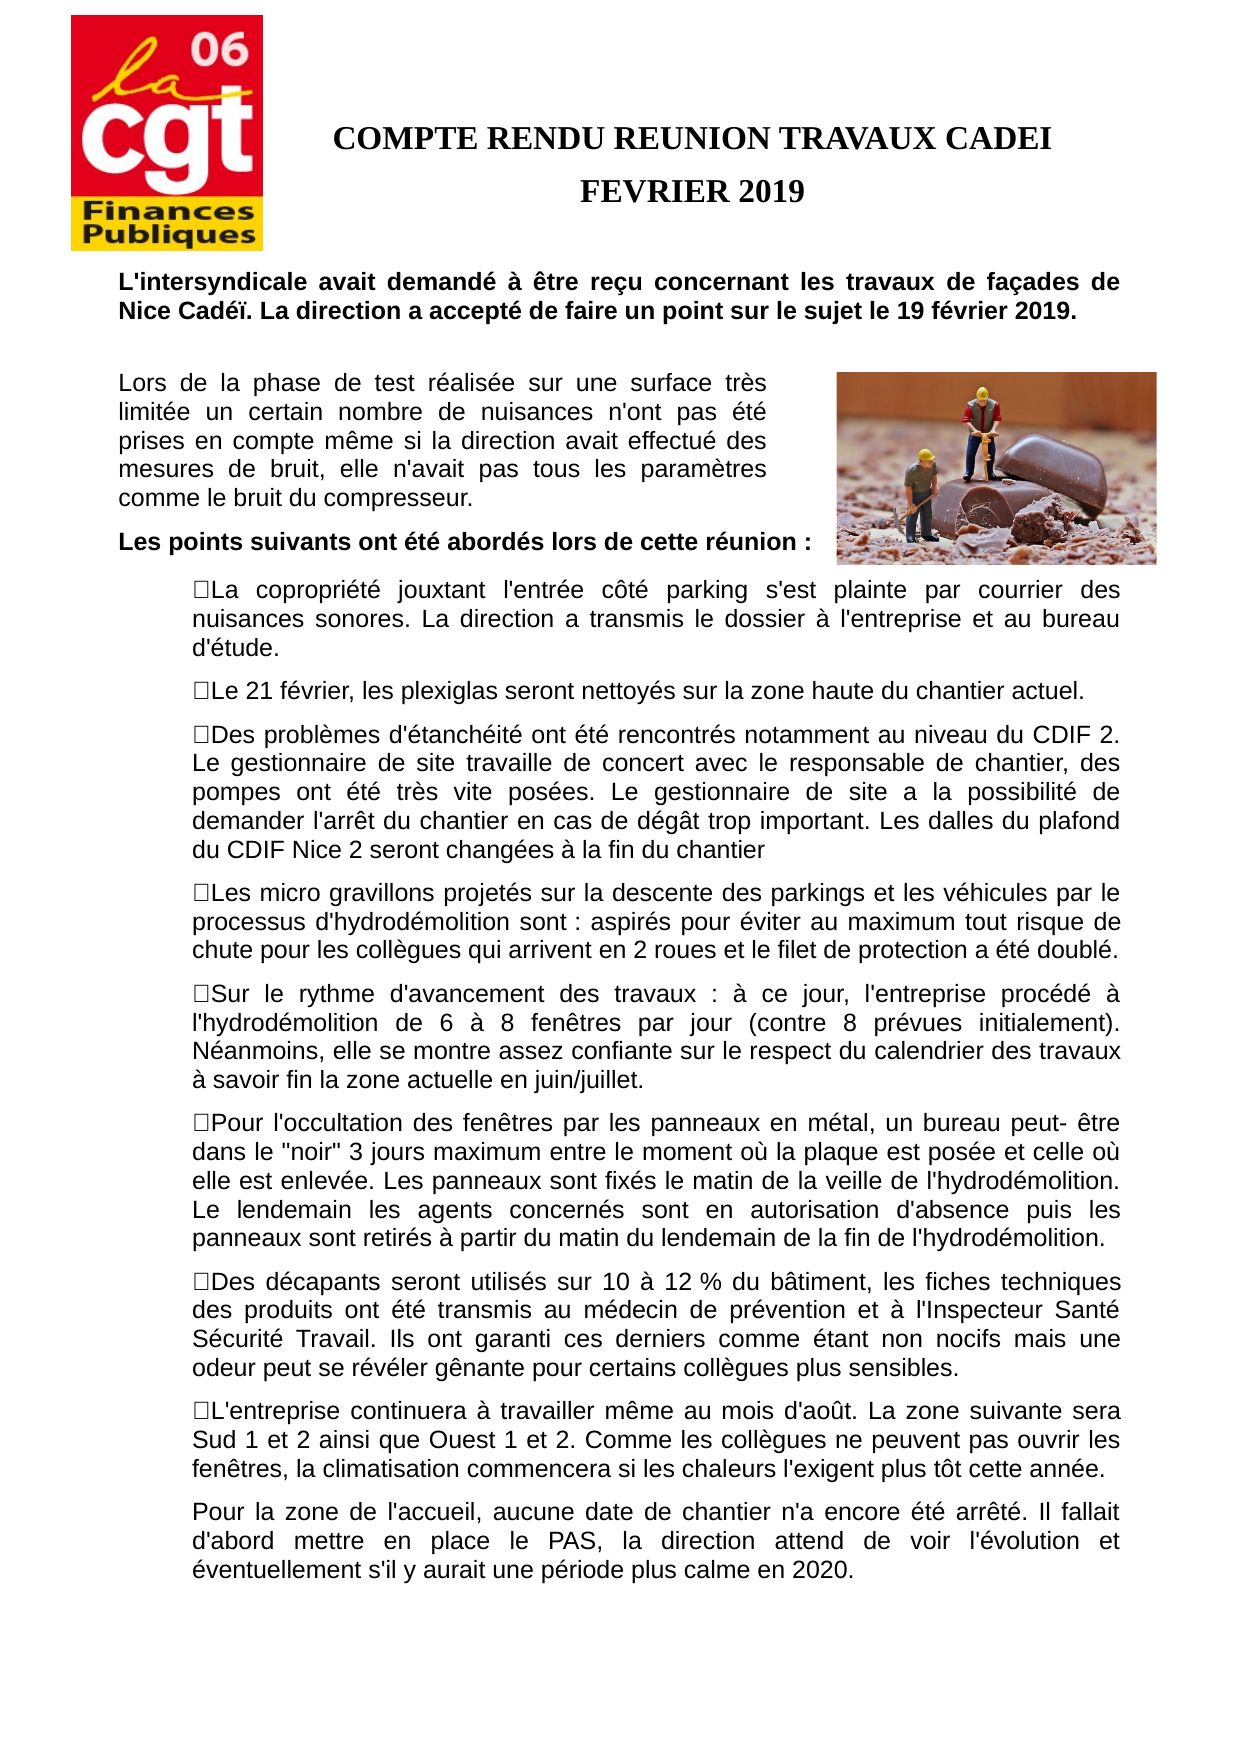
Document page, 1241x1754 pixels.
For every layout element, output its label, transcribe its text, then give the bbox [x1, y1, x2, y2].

picture [836, 372, 1157, 565]
text Les points suivants ont été abordés lors de cette réunion : [118, 526, 836, 555]
text COMPTE RENDU REUNION TRAVAUX CADEI [263, 118, 1122, 156]
text FEVRIER 2019 [263, 171, 1122, 209]
list Les micro gravillons projetés sur la descente des parkings et les véhicules par le processus d'hydrodémolition sont : aspirés pour éviter au maximum tout risque de chute pour les collègues qui arrivent en 2 roues et le filet de protection a été doublé. [162, 878, 1122, 964]
list Pour la zone de l'accueil, aucune date de chantier n'a encore été arrêté. Il fallait d'abord mettre en place le PAS, la direction attend de voir l'évolution et éventuellement s'il y aurait une période plus calme en 2020. [162, 1497, 1122, 1583]
list Des décapants seront utilisés sur 10 à 12 % du bâtiment, les fiches techniques des produits ont été transmis au médecin de prévention et à l'Inspecteur Santé Sécurité Travail. Ils ont garanti ces derniers comme étant non nocifs mais une odeur peut se révéler gênante pour certains collègues plus sensibles. [162, 1267, 1122, 1382]
list Des problèmes d'étanchéité ont été rencontrés notamment au niveau du CDIF 2. Le gestionnaire de site travaille de concert avec le responsable de chantier, des pompes ont été très vite posées. Le gestionnaire de site a la possibilité de demander l'arrêt du chantier en cas de dégât trop important. Les dalles du plafond du CDIF Nice 2 seront changées à la fin du chantier [162, 720, 1122, 863]
list Pour l'occultation des fenêtres par les panneaux en métal, un bureau peut- être dans le "noir" 3 jours maximum entre le moment où la plaque est posée et celle où elle est enlevée. Les panneaux sont fixés le matin de la veille de l'hydrodémolition. Le lendemain les agents concernés sont en autorisation d'absence puis les panneaux sont retirés à partir du matin du lendemain de la fin de l'hydrodémolition. [162, 1108, 1122, 1252]
list La copropriété jouxtant l'entrée côté parking s'est plainte par courrier des nuisances sonores. La direction a transmis le dossier à l'entreprise et au bureau d'étude. [162, 576, 1122, 662]
text L'intersyndicale avait demandé à être reçu concernant les travaux de façades de Nice Cadéï. La direction a accepté de faire un point sur le sujet le 19 février 2019. [118, 267, 1122, 325]
list L'entreprise continuera à travailler même au mois d'août. La zone suivante sera Sud 1 et 2 ainsi que Ouest 1 et 2. Comme les collègues ne peuvent pas ouvrir les fenêtres, la climatisation commencera si les chaleurs l'exigent plus tôt cette année. [162, 1396, 1122, 1483]
text Lors de la phase de test réalisée sur une surface très limitée un certain nombre de nuisances n'ont pas été prises en compte même si la direction avait effectué des mesures de bruit, elle n'avait pas tous les paramètres comme le bruit du compresseur. [118, 368, 768, 512]
picture [71, 15, 263, 251]
list Sur le rythme d'avancement des travaux : à ce jour, l'entreprise procédé à l'hydrodémolition de 6 à 8 fenêtres par jour (contre 8 prévues initialement). Néanmoins, elle se montre assez confiante sur le respect du calendrier des travaux à savoir fin la zone actuelle en juin/juillet. [162, 979, 1122, 1094]
list Le 21 février, les plexiglas seront nettoyés sur la zone haute du chantier actuel. [162, 676, 1122, 705]
